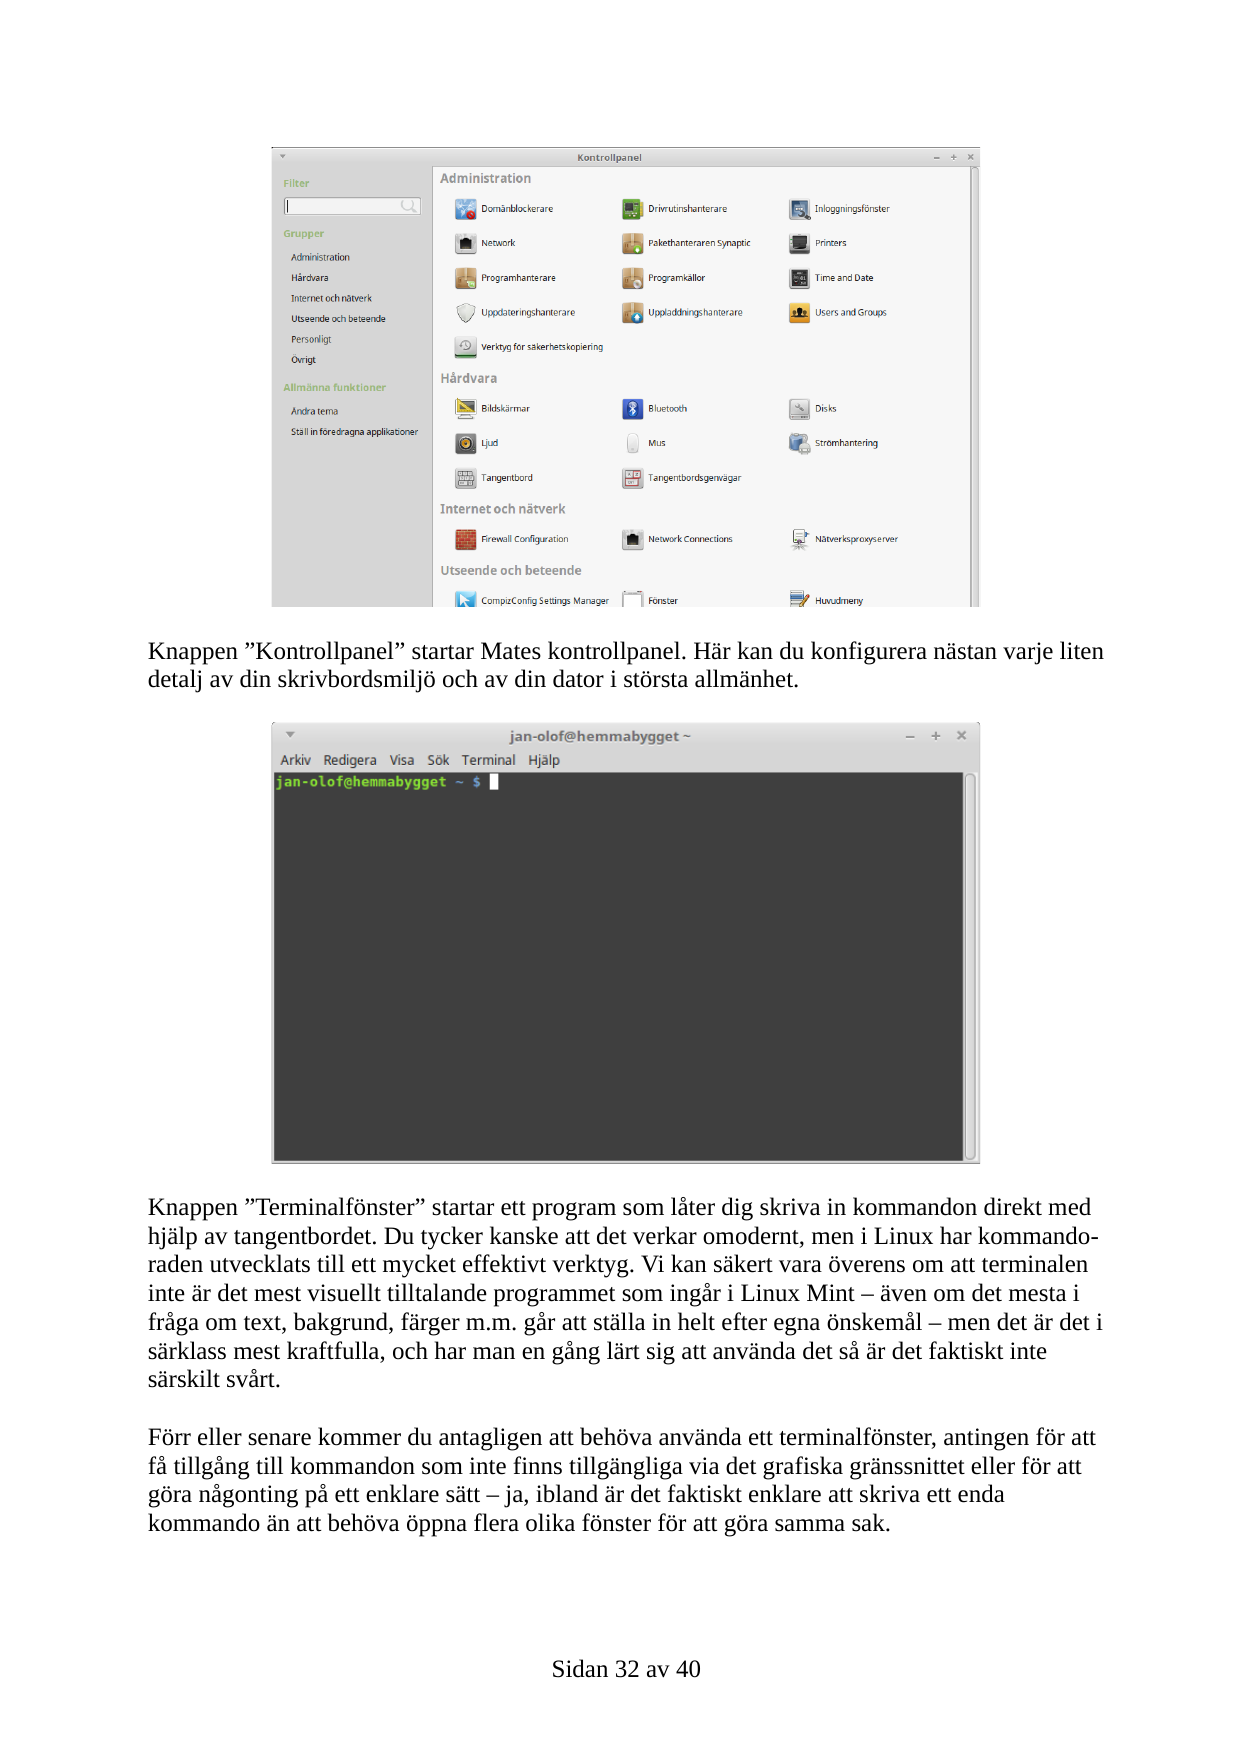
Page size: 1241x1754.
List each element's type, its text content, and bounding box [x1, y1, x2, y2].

picture [271, 147, 981, 607]
text Knappen ”Kontrollpanel” startar Mates kontrollpanel. Här kan du konfigurera nästan varje liten detalj av din skrivbordsmiljö och av din dator i största allmänhet. [148, 636, 1104, 693]
text Knappen ”Terminalfönster” startar ett program som låter dig skriva in kommandon direkt med hjälp av tangentbordet. Du tycker kanske att det verkar omodernt, men i Linux har kommando­raden utvecklats till ett mycket effektivt verktyg. Vi kan säkert vara överens om att terminalen inte är det mest visuellt tilltalande programmet som ingår i Linux Mint – även om det mesta i fråga om text, bakgrund, färger m.m. går att ställa in helt efter egna önskemål – men det är det i särklass mest kraftfulla, och har man en gång lärt sig att använda det så är det faktiskt inte särskilt svårt. [148, 1192, 1104, 1393]
text Förr eller senare kommer du antagligen att behöva använda ett terminalfönster, antingen för att få tillgång till kommandon som inte finns tillgängliga via det grafiska gränssnittet eller för att göra någonting på ett enklare sätt – ja, ibland är det faktiskt enklare att skriva ett enda kommando än att behöva öppna flera olika fönster för att göra samma sak. [148, 1422, 1104, 1537]
picture [271, 722, 981, 1164]
